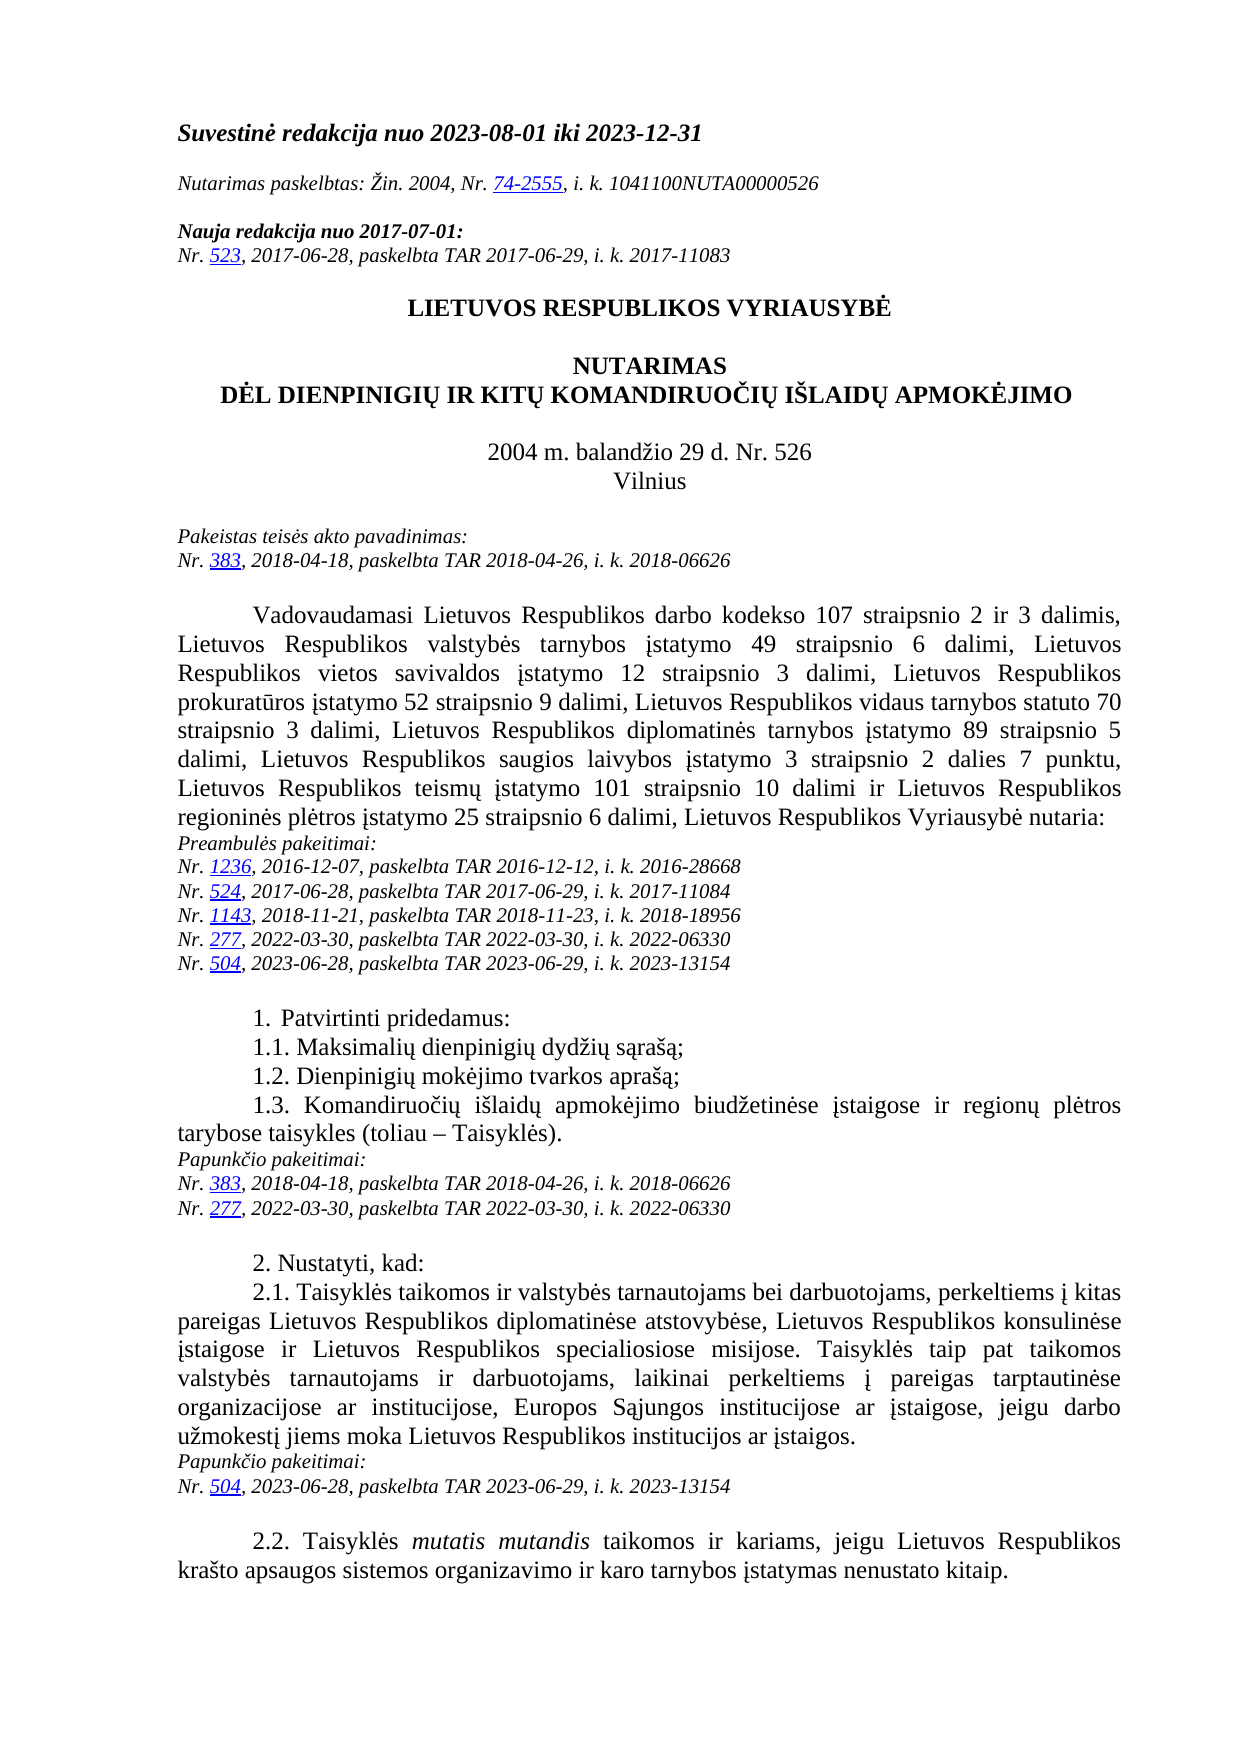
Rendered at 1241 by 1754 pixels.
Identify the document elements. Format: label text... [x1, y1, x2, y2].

text NUTARIMAS [177, 351, 1122, 380]
text Vadovaudamasi Lietuvos Respublikos darbo kodekso 107 straipsnio 2 ir 3 dalimis, Lietuvos Respublikos valstybės tarnybos įstatymo 49 straipsnio 6 dalimi, Lietuvos Respublikos vietos savivaldos įstatymo 12 straipsnio 3 dalimi, Lietuvos Respublikos prokuratūros įstatymo 52 straipsnio 9 dalimi, Lietuvos Respublikos vidaus tarnybos statuto 70 straipsnio 3 dalimi, Lietuvos Respublikos diplomatinės tarnybos įstatymo 89 straipsnio 5 dalimi, Lietuvos Respublikos saugios laivybos įstatymo 3 straipsnio 2 dalies 7 punktu, Lietuvos Respublikos teismų įstatymo 101 straipsnio 10 dalimi ir Lietuvos Respublikos regioninės plėtros įstatymo 25 straipsnio 6 dalimi, Lietuvos Respublikos Vyriausybė nutaria: [177, 600, 1122, 830]
text Nr. 1143, 2018-11-21, paskelbta TAR 2018-11-23, i. k. 2018-18956 [177, 903, 1122, 927]
text 1.3. Komandiruočių išlaidų apmokėjimo biudžetinėse įstaigose ir regionų plėtros tarybose taisykles (toliau – Taisyklės). [177, 1090, 1122, 1147]
text Suvestinė redakcija nuo 2023-08-01 iki 2023-12-31 [177, 118, 1122, 147]
text Nr. 524, 2017-06-28, paskelbta TAR 2017-06-29, i. k. 2017-11084 [177, 878, 1122, 903]
text DĖL DIENPINIGIŲ IR KITŲ KOMANDIRUOČIŲ IŠLAIDŲ APMOKĖJIMO [177, 380, 1122, 408]
text Nr. 504, 2023-06-28, paskelbta TAR 2023-06-29, i. k. 2023-13154 [177, 1473, 1122, 1498]
text Nr. 277, 2022-03-30, paskelbta TAR 2022-03-30, i. k. 2022-06330 [177, 927, 1122, 951]
text 1.1. Maksimalių dienpinigių dydžių sąrašą; [177, 1032, 1122, 1061]
text Nr. 383, 2018-04-18, paskelbta TAR 2018-04-26, i. k. 2018-06626 [177, 1171, 1122, 1195]
text Pakeistas teisės akto pavadinimas: [177, 523, 1122, 548]
text 1.2. Dienpinigių mokėjimo tvarkos aprašą; [177, 1061, 1122, 1090]
text LIETUVOS RESPUBLIKOS VYRIAUSYBĖ [177, 293, 1122, 322]
text 2004 m. balandžio 29 d. Nr. 526 [177, 437, 1122, 466]
text Nr. 504, 2023-06-28, paskelbta TAR 2023-06-29, i. k. 2023-13154 [177, 951, 1122, 975]
text 2.2. Taisyklės mutatis mutandis taikomos ir kariams, jeigu Lietuvos Respublikos krašto apsaugos sistemos organizavimo ir karo tarnybos įstatymas nenustato kitaip. [177, 1526, 1122, 1584]
text 1. Patvirtinti pridedamus: [177, 1003, 1122, 1032]
text Preambulės pakeitimai: [177, 830, 1122, 854]
text Nr. 1236, 2016-12-07, paskelbta TAR 2016-12-12, i. k. 2016-28668 [177, 854, 1122, 878]
text Vilnius [177, 466, 1122, 495]
text Papunkčio pakeitimai: [177, 1449, 1122, 1473]
text Nr. 523, 2017-06-28, paskelbta TAR 2017-06-29, i. k. 2017-11083 [177, 243, 1122, 267]
text 2. Nustatyti, kad: [177, 1248, 1122, 1277]
text Nr. 383, 2018-04-18, paskelbta TAR 2018-04-26, i. k. 2018-06626 [177, 548, 1122, 572]
text Nauja redakcija nuo 2017-07-01: [177, 219, 1122, 243]
text Papunkčio pakeitimai: [177, 1147, 1122, 1171]
text 2.1. Taisyklės taikomos ir valstybės tarnautojams bei darbuotojams, perkeltiems į kitas pareigas Lietuvos Respublikos diplomatinėse atstovybėse, Lietuvos Respublikos konsulinėse įstaigose ir Lietuvos Respublikos specialiosiose misijose. Taisyklės taip pat taikomos valstybės tarnautojams ir darbuotojams, laikinai perkeltiems į pareigas tarptautinėse organizacijose ar institucijose, Europos Sąjungos institucijose ar įstaigose, jeigu darbo užmokestį jiems moka Lietuvos Respublikos institucijos ar įstaigos. [177, 1277, 1122, 1449]
text Nr. 277, 2022-03-30, paskelbta TAR 2022-03-30, i. k. 2022-06330 [177, 1195, 1122, 1219]
text Nutarimas paskelbtas: Žin. 2004, Nr. 74-2555, i. k. 1041100NUTA00000526 [177, 171, 1122, 195]
